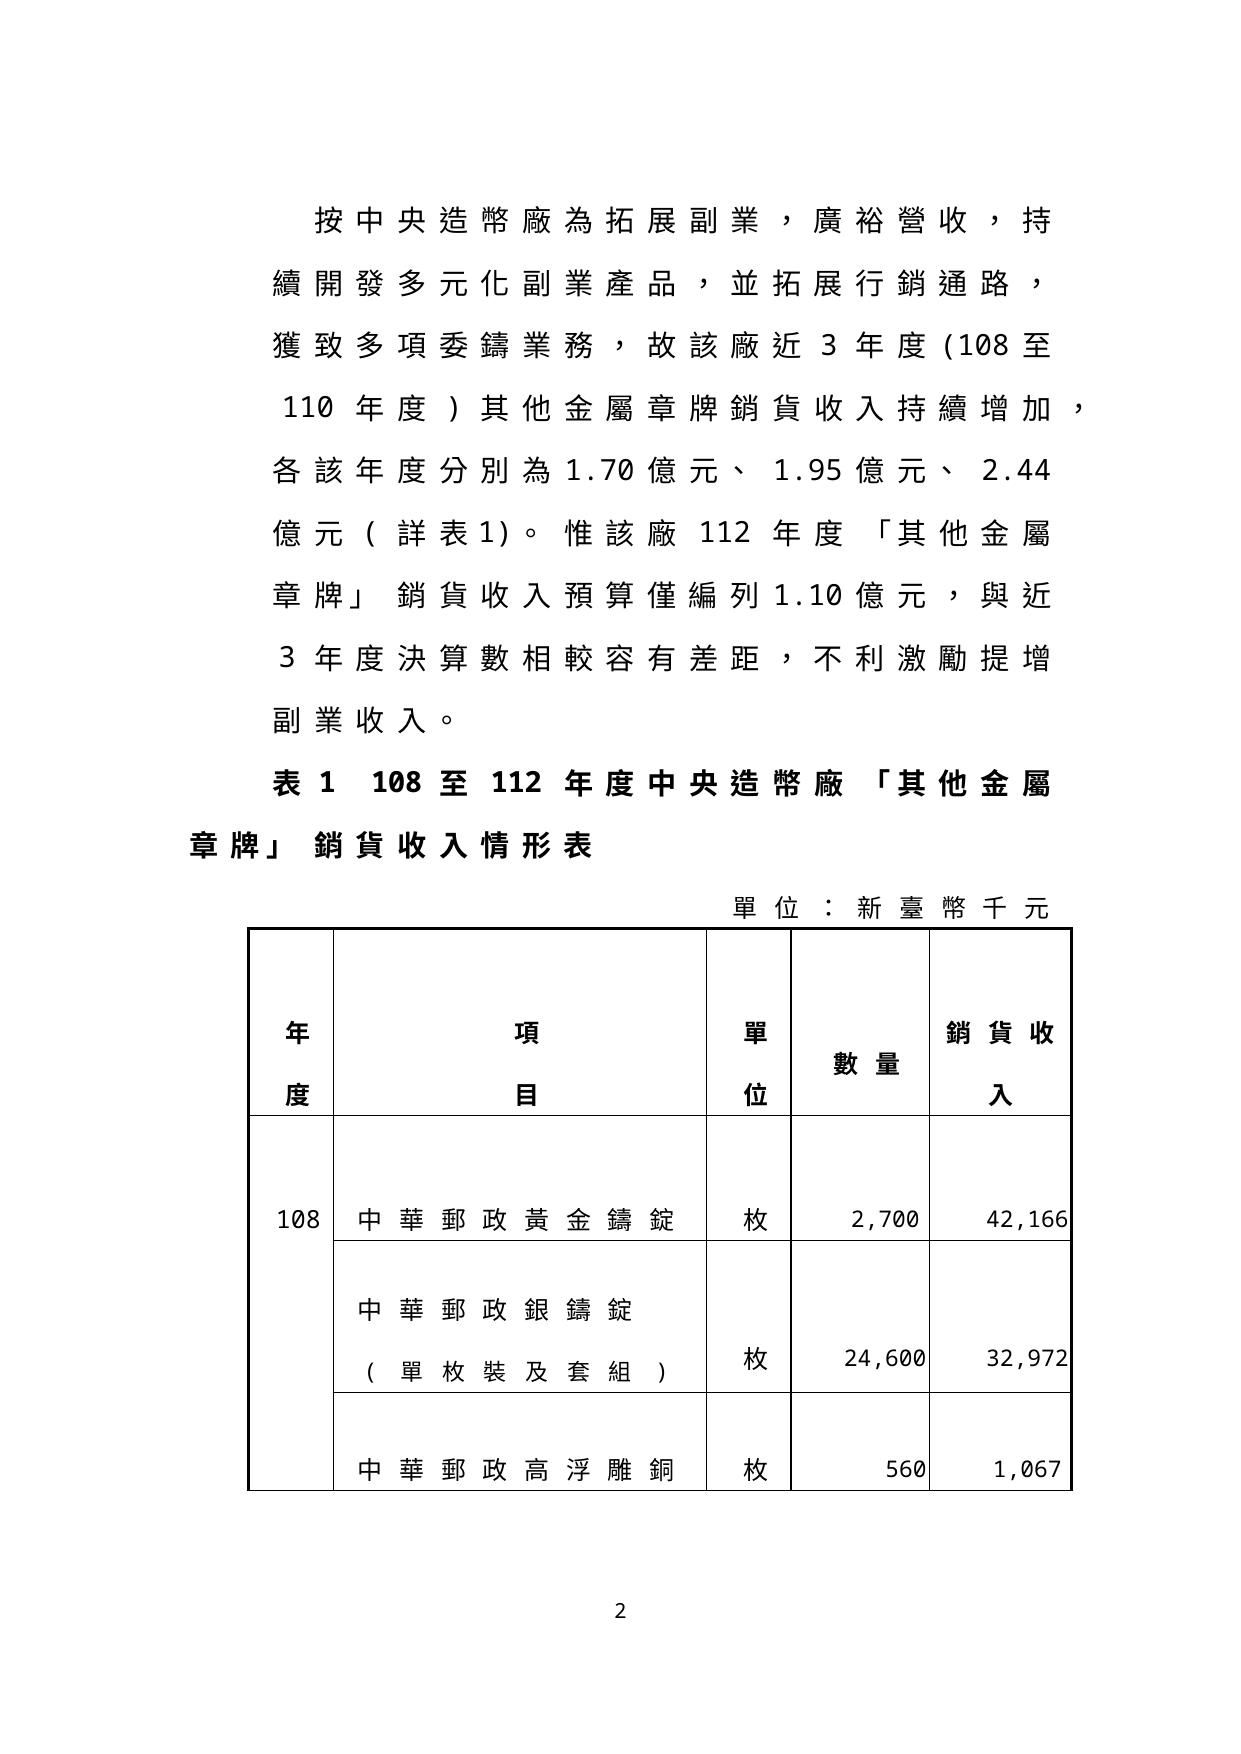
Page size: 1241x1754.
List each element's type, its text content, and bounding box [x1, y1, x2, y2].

table_header 數量 [792, 930, 929, 1115]
table_cell 中華郵政高浮雕銅 [334, 1393, 706, 1490]
table_header 項 目 [334, 930, 706, 1115]
table_cell 中華郵政銀鑄錠(單枚裝及套組) [334, 1241, 706, 1392]
table_cell 32,972 [930, 1241, 1070, 1392]
text 按中央造幣廠為拓展副業，廣裕營收，持續開發多元化副業產品，並拓展行銷通路，獲致多項委鑄業務，故該廠近3年度(108至110年度)其他金屬章牌銷貨收入持續增加，各該年度分別為1.70億元、1.95億元、2.44億元(詳表1)。惟該廠112年度「其他金屬章牌」銷貨收入預算僅編列1.10億元，與近3年度決算數相較容有差距，不利激勵提增副業收入。 [242, 177, 1058, 740]
table_cell 2,700 [792, 1116, 929, 1240]
table_header 年度 [250, 930, 333, 1115]
text 單位：新臺幣千元 [183, 865, 1058, 927]
text 表1 108至112年度中央造幣廠「其他金屬章牌」銷貨收入情形表 [183, 740, 1058, 865]
table_cell 枚 [707, 1241, 790, 1392]
table_cell 1,067 [930, 1393, 1070, 1490]
table_header 銷貨收入 [930, 930, 1070, 1115]
table_cell 枚 [707, 1116, 790, 1240]
table_cell 枚 [707, 1393, 790, 1490]
table_cell 42,166 [930, 1116, 1070, 1240]
table_cell 24,600 [792, 1241, 929, 1392]
table_cell 108 [250, 1116, 333, 1490]
table_cell 中華郵政黃金鑄錠 [334, 1116, 706, 1240]
table_cell 560 [792, 1393, 929, 1490]
table_header 單位 [707, 930, 790, 1115]
